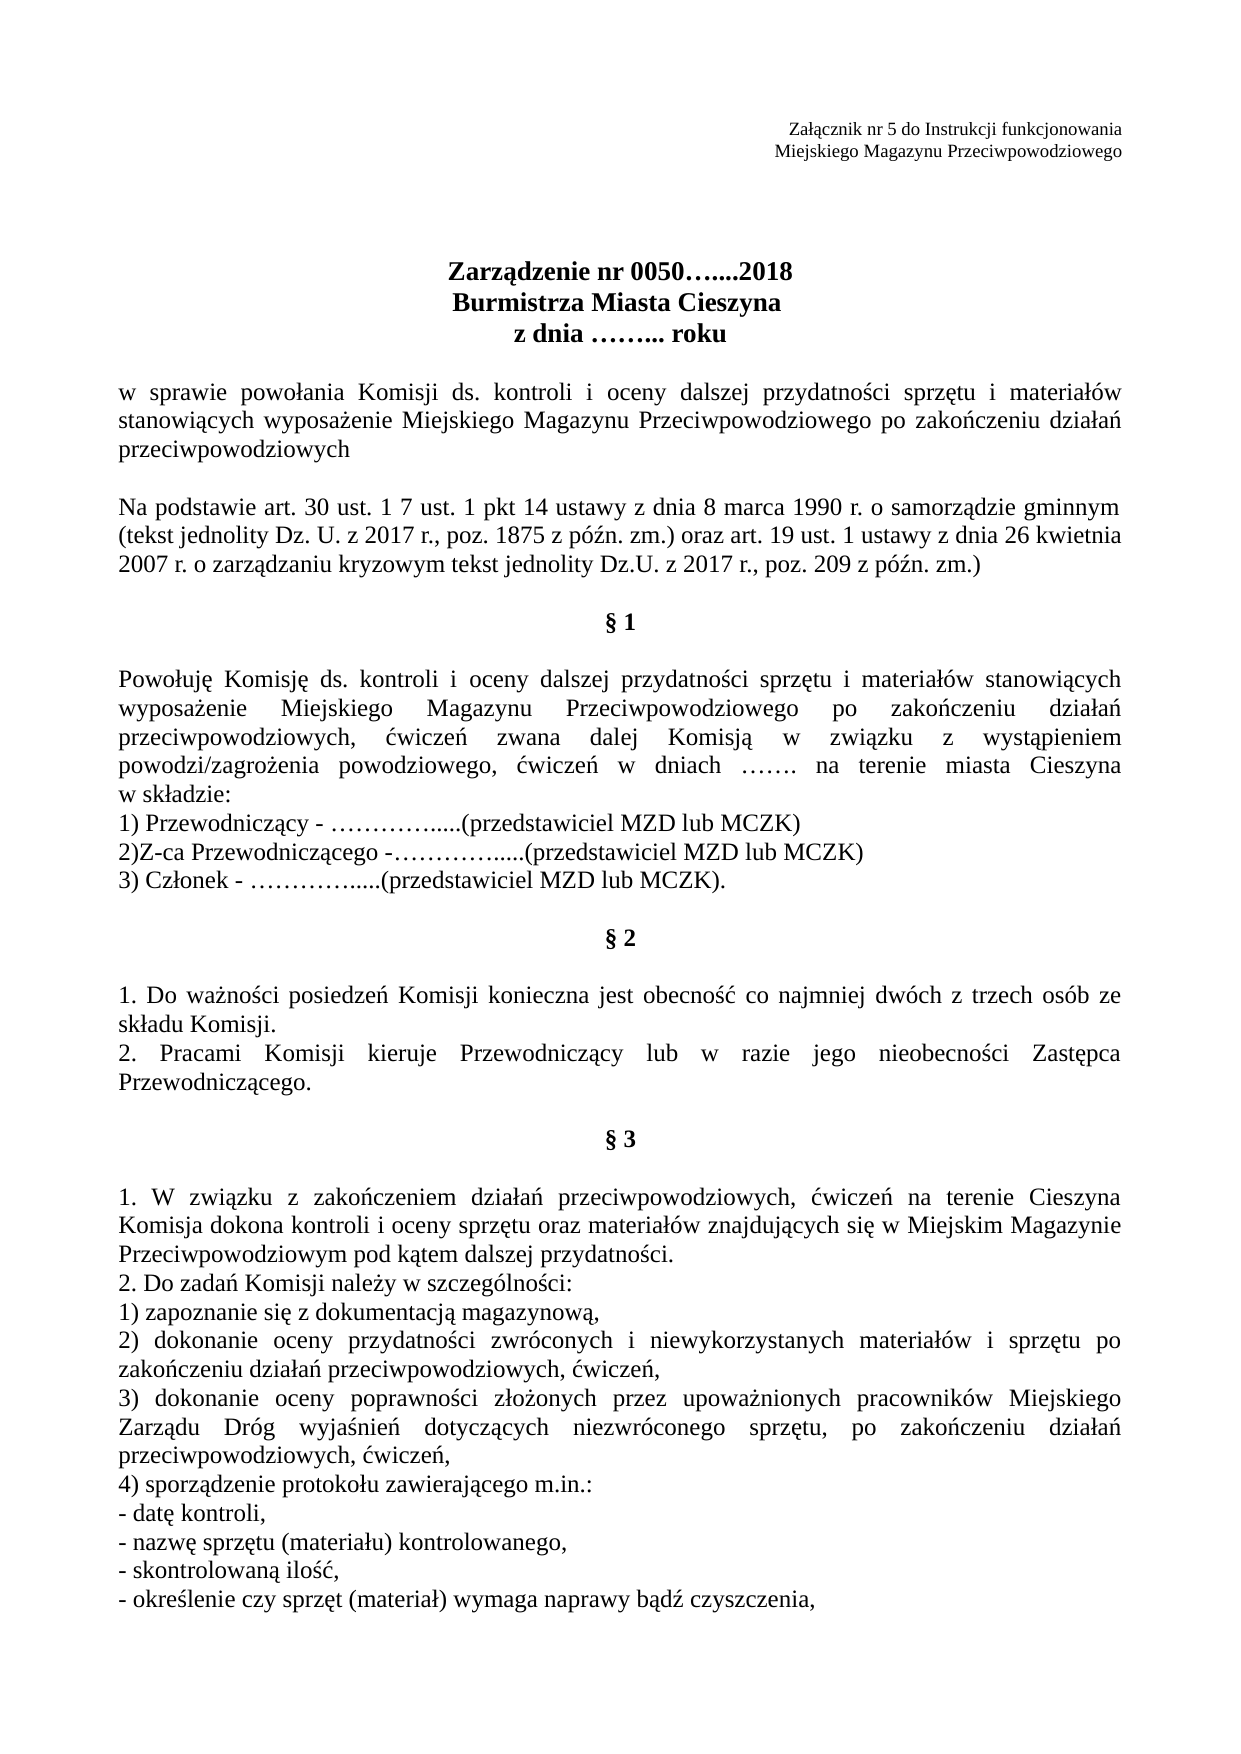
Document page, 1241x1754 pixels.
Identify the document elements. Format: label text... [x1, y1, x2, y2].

text - nazwę sprzętu (materiału) kontrolowanego, [118, 1527, 1122, 1556]
text Miejskiego Magazynu Przeciwpowodziowego [118, 140, 1122, 161]
text § 2 [118, 923, 1122, 952]
text § 1 [118, 607, 1122, 636]
text § 3 [118, 1124, 1122, 1153]
text z dnia ……... roku [118, 317, 1122, 348]
text Burmistrza Miasta Cieszyna [118, 286, 1122, 317]
text 1. Do ważności posiedzeń Komisji konieczna jest obecność co najmniej dwóch z trzech osób ze składu Komisji. [118, 981, 1122, 1038]
text 1) Przewodniczący - ………….....(przedstawiciel MZD lub MCZK) [118, 808, 1122, 837]
text 4) sporządzenie protokołu zawierającego m.in.: [118, 1469, 1122, 1498]
text 3) Członek - ………….....(przedstawiciel MZD lub MCZK). [118, 866, 1122, 894]
text Załącznik nr 5 do Instrukcji funkcjonowania [118, 118, 1122, 140]
text Na podstawie art. 30 ust. 1 7 ust. 1 pkt 14 ustawy z dnia 8 marca 1990 r. o samorządzie gminnym (tekst jednolity Dz. U. z 2017 r., poz. 1875 z późn. zm.) oraz art. 19 ust. 1 ustawy z dnia 26 kwietnia 2007 r. o zarządzaniu kryzowym tekst jednolity Dz.U. z 2017 r., poz. 209 z późn. zm.) [118, 492, 1122, 578]
text 2) dokonanie oceny przydatności zwróconych i niewykorzystanych materiałów i sprzętu po zakończeniu działań przeciwpowodziowych, ćwiczeń, [118, 1326, 1122, 1383]
text 3) dokonanie oceny poprawności złożonych przez upoważnionych pracowników Miejskiego Zarządu Dróg wyjaśnień dotyczących niezwróconego sprzętu, po zakończeniu działań przeciwpowodziowych, ćwiczeń, [118, 1383, 1122, 1469]
text 2. Do zadań Komisji należy w szczególności: [118, 1268, 1122, 1297]
text - datę kontroli, [118, 1498, 1122, 1527]
text Powołuję Komisję ds. kontroli i oceny dalszej przydatności sprzętu i materiałów stanowiących wyposażenie Miejskiego Magazynu Przeciwpowodziowego po zakończeniu działań przeciwpowodziowych, ćwiczeń zwana dalej Komisją w związku z wystąpieniem powodzi/zagrożenia powodziowego, ćwiczeń w dniach ……. na terenie miasta Cieszyna w składzie: [118, 664, 1122, 808]
text 2)Z-ca Przewodniczącego -………….....(przedstawiciel MZD lub MCZK) [118, 837, 1122, 866]
text w sprawie powołania Komisji ds. kontroli i oceny dalszej przydatności sprzętu i materiałów stanowiących wyposażenie Miejskiego Magazynu Przeciwpowodziowego po zakończeniu działań przeciwpowodziowych [118, 377, 1122, 463]
text - skontrolowaną ilość, [118, 1556, 1122, 1584]
text 2. Pracami Komisji kieruje Przewodniczący lub w razie jego nieobecności Zastępca Przewodniczącego. [118, 1038, 1122, 1096]
text 1) zapoznanie się z dokumentacją magazynową, [118, 1297, 1122, 1326]
text Zarządzenie nr 0050…....2018 [118, 255, 1122, 286]
text 1. W związku z zakończeniem działań przeciwpowodziowych, ćwiczeń na terenie Cieszyna Komisja dokona kontroli i oceny sprzętu oraz materiałów znajdujących się w Miejskim Magazynie Przeciwpowodziowym pod kątem dalszej przydatności. [118, 1182, 1122, 1268]
text - określenie czy sprzęt (materiał) wymaga naprawy bądź czyszczenia, [118, 1584, 1122, 1613]
